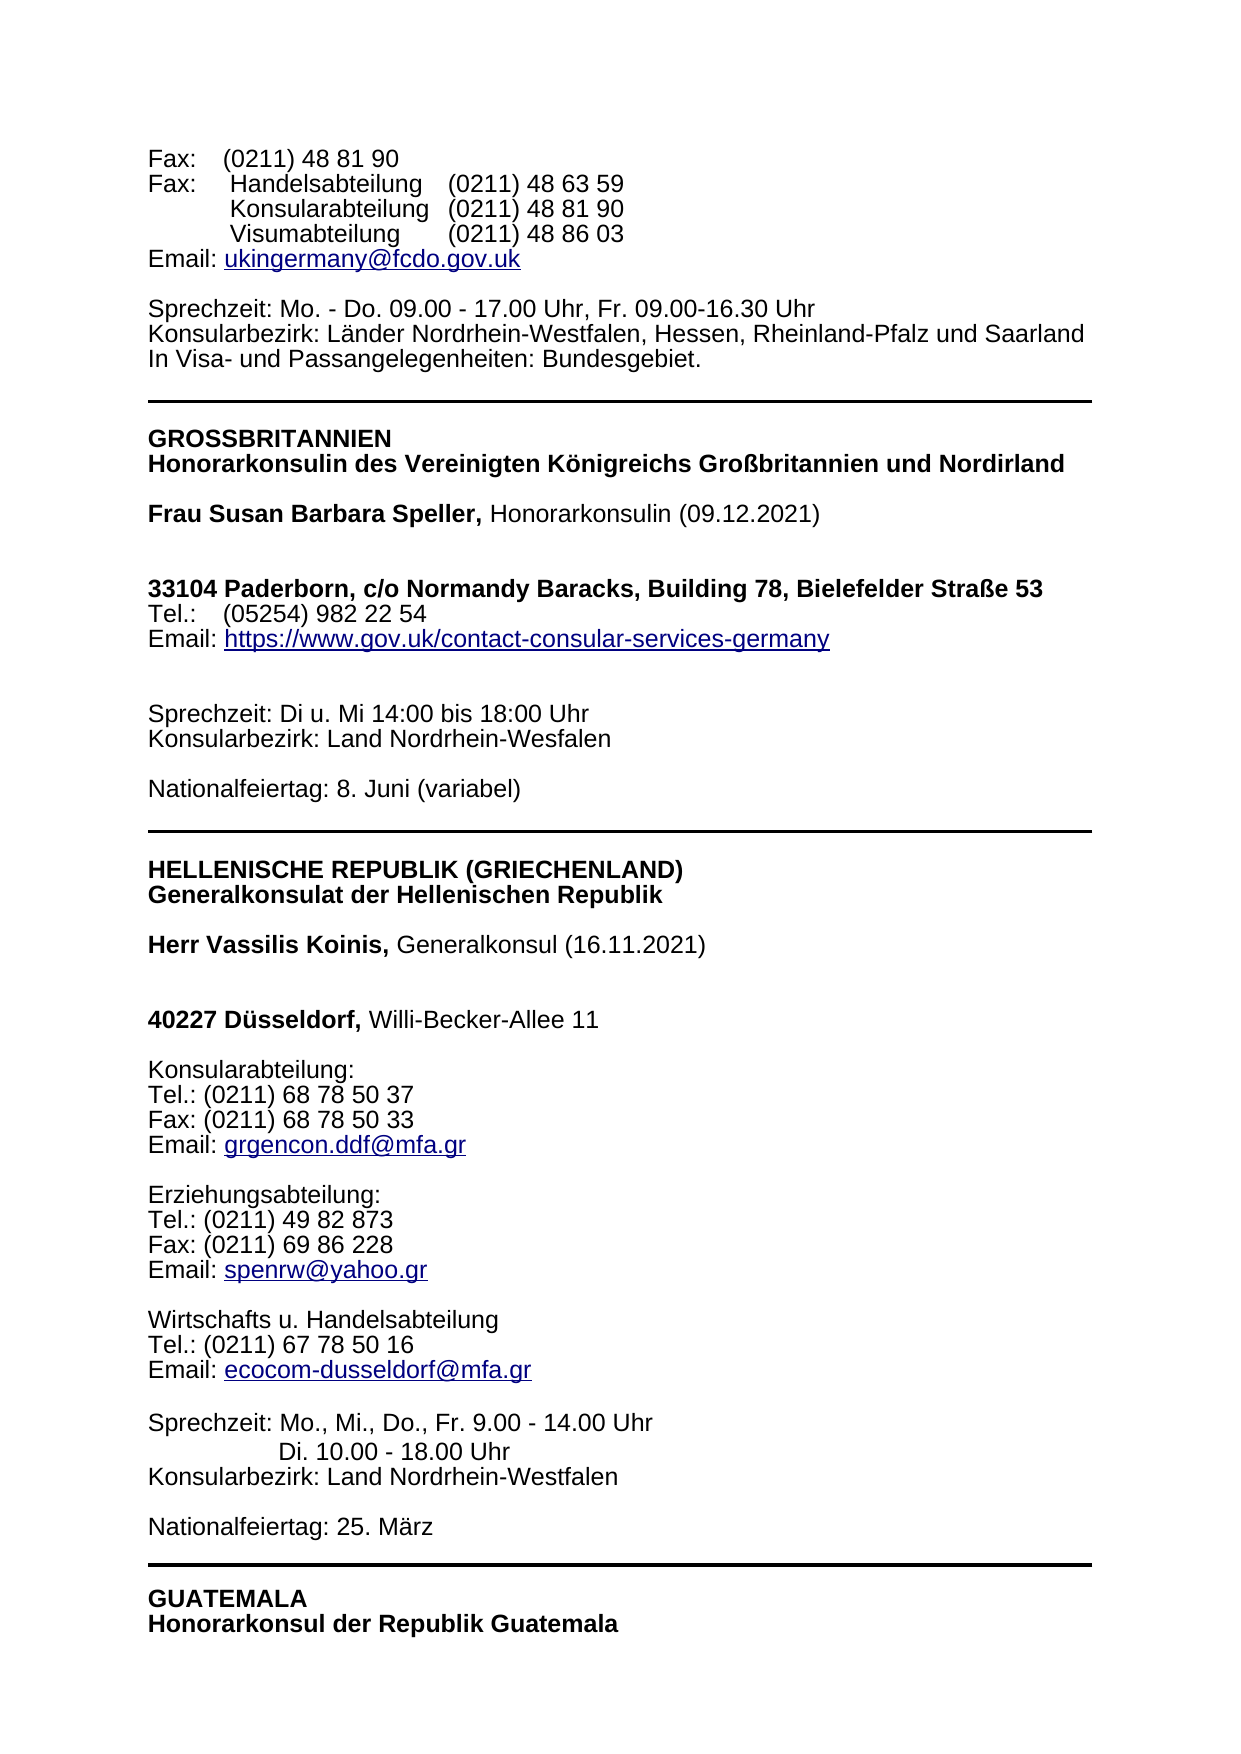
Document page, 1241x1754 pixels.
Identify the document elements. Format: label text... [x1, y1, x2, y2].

text GROSSBRITANNIEN [148, 428, 1092, 453]
text HELLENISCHE REPUBLIK (GRIECHENLAND) [148, 858, 1092, 883]
text Tel.: (05254) 982 22 54 [148, 603, 1092, 628]
text Konsularbezirk: Land Nordrhein-Wesfalen [148, 728, 1092, 753]
text Email: ukingermany@fcdo.gov.uk [148, 248, 1092, 273]
text Tel.: (0211) 68 78 50 37 [148, 1083, 1092, 1108]
text Fax: Handelsabteilung (0211) 48 63 59 Konsularabteilung (0211) 48 81 90 Visumabteilung (0211) 48 86 03 [148, 173, 1092, 248]
text Tel.: (0211) 67 78 50 16 [148, 1333, 1092, 1358]
text Erziehungsabteilung: [148, 1183, 1092, 1208]
text Sprechzeit: Mo. - Do. 09.00 - 17.00 Uhr, Fr. 09.00-16.30 Uhr [148, 298, 1092, 323]
text Fax: (0211) 68 78 50 33 [148, 1108, 1092, 1133]
text Herr Vassilis Koinis, Generalkonsul (16.11.2021) [148, 933, 1092, 958]
text Honorarkonsulin des Vereinigten Königreichs Großbritannien und Nordirland [148, 453, 1092, 478]
text Di. 10.00 - 18.00 Uhr [148, 1437, 1092, 1466]
text Generalkonsulat der Hellenischen Republik [148, 883, 1092, 908]
text GUATEMALA [148, 1587, 1092, 1612]
text Konsularbezirk: Länder Nordrhein-Westfalen, Hessen, Rheinland-Pfalz und Saarland [148, 323, 1092, 348]
text 33104 Paderborn, c/o Normandy Baracks, Building 78, Bielefelder Straße 53 [148, 578, 1092, 603]
text Email: ecocom-dusseldorf@mfa.gr [148, 1358, 1092, 1383]
text Email: https://www.gov.uk/contact-consular-services-germany [148, 628, 1092, 653]
text Konsularbezirk: Land Nordrhein-Westfalen [148, 1466, 1092, 1491]
text Fax: (0211) 69 86 228 [148, 1233, 1092, 1258]
text Email: spenrw@yahoo.gr [148, 1258, 1092, 1283]
text In Visa- und Passangelegenheiten: Bundesgebiet. [148, 348, 1092, 373]
text Sprechzeit: Di u. Mi 14:00 bis 18:00 Uhr [148, 703, 1092, 728]
text Nationalfeiertag: 8. Juni (variabel) [148, 778, 1092, 803]
text Wirtschafts u. Handelsabteilung [148, 1308, 1092, 1333]
text Sprechzeit: Mo., Mi., Do., Fr. 9.00 - 14.00 Uhr [148, 1408, 1092, 1437]
text 40227 Düsseldorf, Willi-Becker-Allee 11 [148, 1008, 1092, 1033]
text Tel.: (0211) 49 82 873 [148, 1208, 1092, 1233]
text Nationalfeiertag: 25. März [148, 1516, 1092, 1541]
text Konsularabteilung: [148, 1058, 1092, 1083]
text Email: grgencon.ddf@mfa.gr [148, 1133, 1092, 1158]
text Fax: (0211) 48 81 90 [148, 148, 1092, 173]
text Honorarkonsul der Republik Guatemala [148, 1612, 1092, 1637]
text Frau Susan Barbara Speller, Honorarkonsulin (09.12.2021) [148, 503, 1092, 528]
